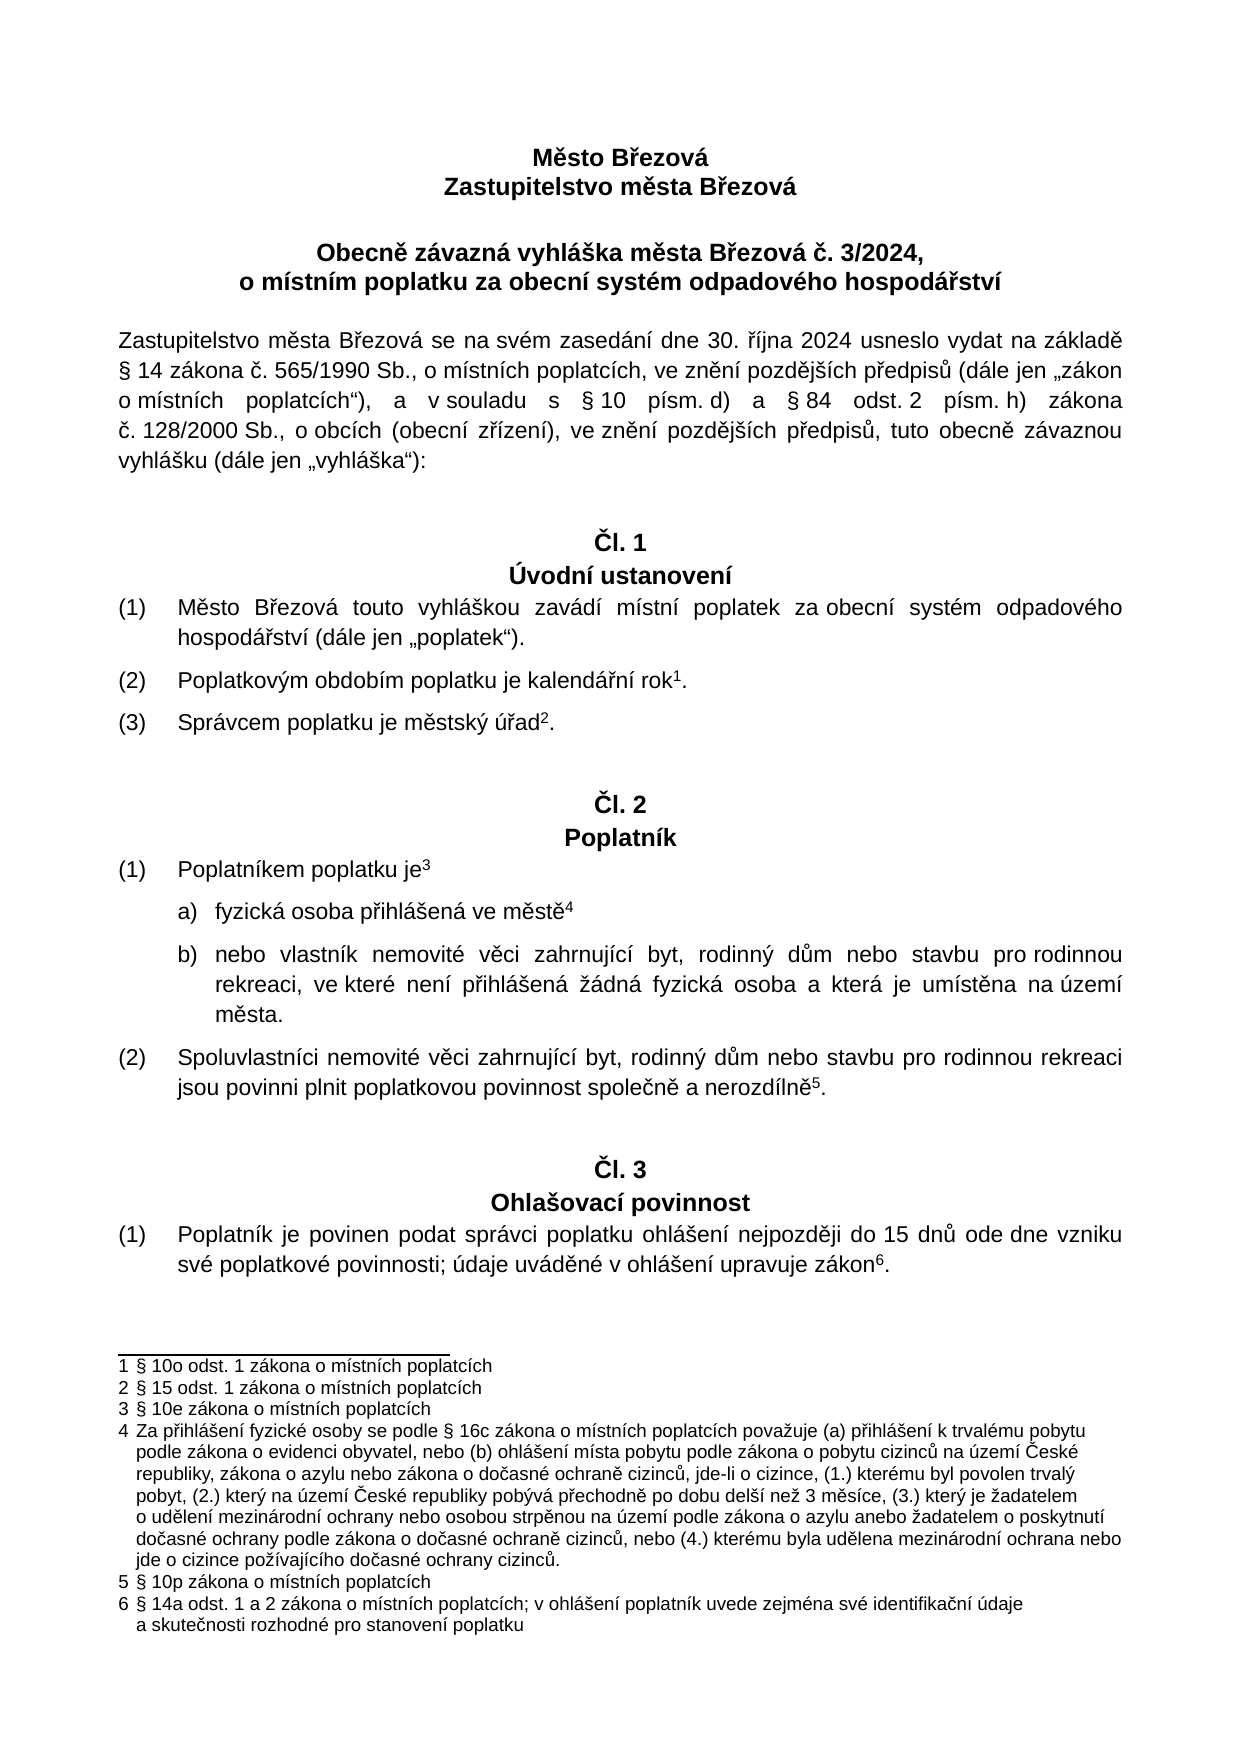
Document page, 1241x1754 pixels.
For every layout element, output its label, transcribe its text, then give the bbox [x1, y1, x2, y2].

list Spoluvlastníci nemovité věci zahrnující byt, rodinný dům nebo stavbu pro rodinnou rekreaci jsou povinni plnit poplatkovou povinnost společně a nerozdílně. [118, 1044, 1122, 1101]
list Správcem poplatku je městský úřad. [118, 709, 1122, 736]
text Město Březová Zastupitelstvo města Březová [118, 143, 1122, 201]
list Poplatníkem poplatku je [118, 856, 1122, 882]
list § 10p zákona o místních poplatcích [118, 1571, 1122, 1592]
subtitle Čl. 2 Poplatník [118, 789, 1122, 851]
subtitle Čl. 1 Úvodní ustanovení [118, 528, 1122, 589]
list fyzická osoba přihlášená ve městě [177, 898, 1122, 925]
subtitle Obecně závazná vyhláška města Březová č. 3/2024, o místním poplatku za obecní systém odpadového hospodářství [118, 238, 1122, 295]
list nebo vlastník nemovité věci zahrnující byt, rodinný dům nebo stavbu pro rodinnou rekreaci, ve které není přihlášená žádná fyzická osoba a která je umístěna na území města. [177, 941, 1122, 1028]
list Poplatkovým obdobím poplatku je kalendářní rok. [118, 667, 1122, 693]
subtitle Čl. 3 Ohlašovací povinnost [118, 1154, 1122, 1216]
list § 10o odst. 1 zákona o místních poplatcích [118, 1355, 1122, 1377]
list § 14a odst. 1 a 2 zákona o místních poplatcích; v ohlášení poplatník uvede zejména své identifikační údaje a skutečnosti rozhodné pro stanovení poplatku [118, 1592, 1122, 1635]
list Poplatník je povinen podat správci poplatku ohlášení nejpozději do 15 dnů ode dne vzniku své poplatkové povinnosti; údaje uváděné v ohlášení upravuje zákon. [118, 1221, 1122, 1277]
text Zastupitelstvo města Březová se na svém zasedání dne 30. října 2024 usneslo vydat na základě § 14 zákona č. 565/1990 Sb., o místních poplatcích, ve znění pozdějších předpisů (dále jen „zákon o místních poplatcích“), a v souladu s § 10 písm. d) a § 84 odst. 2 písm. h) zákona č. 128/2000 Sb., o obcích (obecní zřízení), ve znění pozdějších předpisů, tuto obecně závaznou vyhlášku (dále jen „vyhláška“): [118, 327, 1122, 474]
list Za přihlášení fyzické osoby se podle § 16c zákona o místních poplatcích považuje (a) přihlášení k trvalému pobytu podle zákona o evidenci obyvatel, nebo (b) ohlášení místa pobytu podle zákona o pobytu cizinců na území České republiky, zákona o azylu nebo zákona o dočasné ochraně cizinců, jde-li o cizince, (1.) kterému byl povolen trvalý pobyt, (2.) který na území České republiky pobývá přechodně po dobu delší než 3 měsíce, (3.) který je žadatelem o udělení mezinárodní ochrany nebo osobou strpěnou na území podle zákona o azylu anebo žadatelem o poskytnutí dočasné ochrany podle zákona o dočasné ochraně cizinců, nebo (4.) kterému byla udělena mezinárodní ochrana nebo jde o cizince požívajícího dočasné ochrany cizinců. [118, 1420, 1122, 1571]
list Město Březová touto vyhláškou zavádí místní poplatek za obecní systém odpadového hospodářství (dále jen „poplatek“). [118, 594, 1122, 650]
list § 10e zákona o místních poplatcích [118, 1398, 1122, 1420]
list § 15 odst. 1 zákona o místních poplatcích [118, 1377, 1122, 1398]
